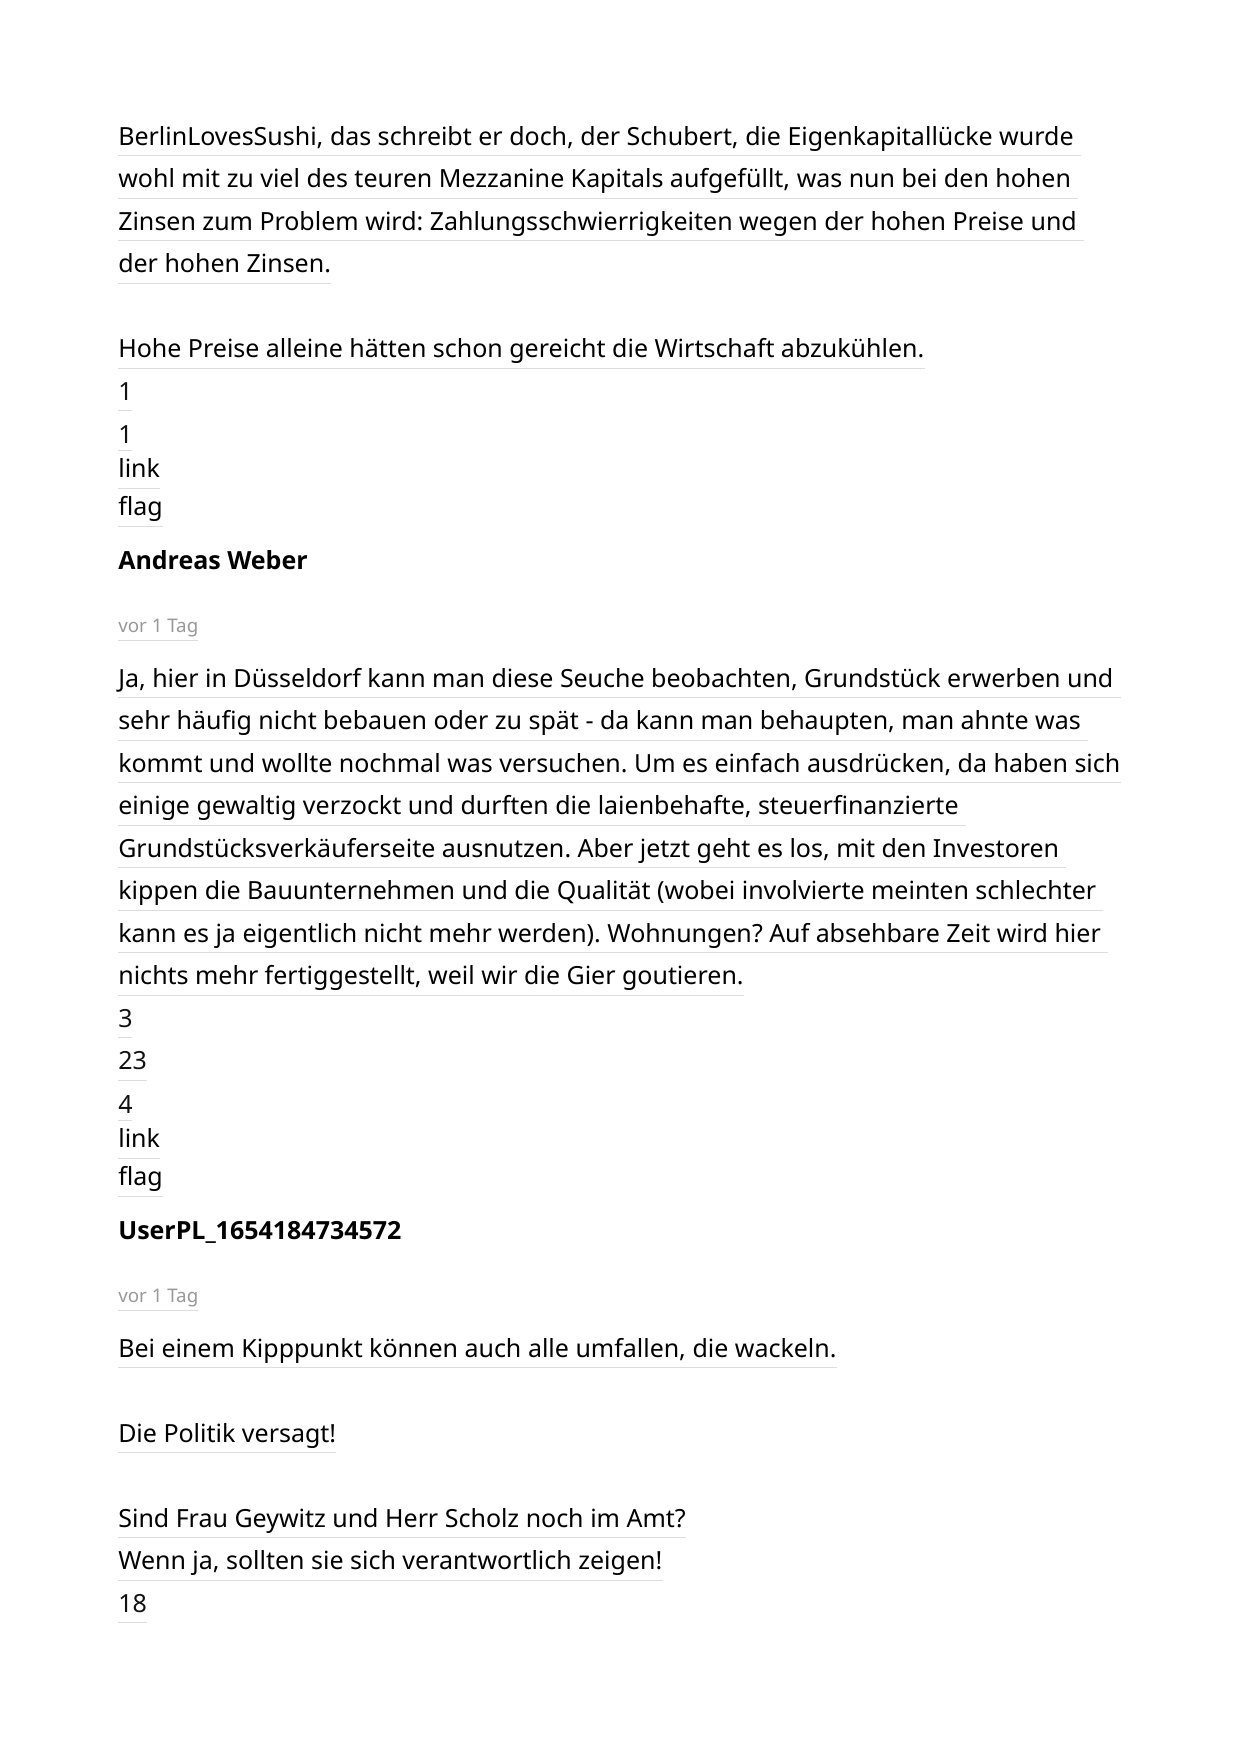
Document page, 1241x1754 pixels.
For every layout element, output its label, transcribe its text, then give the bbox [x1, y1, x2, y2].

text 1 [118, 373, 1122, 411]
text 1 [118, 416, 1122, 451]
text BerlinLovesSushi, das schreibt er doch, der Schubert, die Eigenkapitallücke wurde wohl mit zu viel des teuren Mezzanine Kapitals aufgefüllt, was nun bei den hohen Zinsen zum Problem wird: Zahlungsschwierrigkeiten wegen der hohen Preise und der hohen Zinsen. Hohe Preise alleine hätten schon gereicht die Wirtschaft abzukühlen. [118, 118, 1122, 369]
text Andreas Weber [118, 543, 1122, 577]
text UserPL_1654184734572 [118, 1212, 1122, 1247]
text Ja, hier in Düsseldorf kann man diese Seuche beobachten, Grundstück erwerben und sehr häufig nicht bebauen oder zu spät - da kann man behaupten, man ahnte was kommt und wollte nochmal was versuchen. Um es einfach ausdrücken, da haben sich einige gewaltig verzockt und durften die laienbehafte, steuerfinanzierte Grundstücksverkäuferseite ausnutzen. Aber jetzt geht es los, mit den Investoren kippen die Bauunternehmen und die Qualität (wobei involvierte meinten schlechter kann es ja eigentlich nicht mehr werden). Wohnungen? Auf absehbare Zeit wird hier nichts mehr fertiggestellt, weil wir die Gier goutieren. [118, 661, 1122, 996]
text flag [118, 489, 1122, 527]
text vor 1 Tag [118, 612, 1117, 641]
text Bei einem Kipppunkt können auch alle umfallen, die wackeln. Die Politik versagt! Sind Frau Geywitz und Herr Scholz noch im Amt? Wenn ja, sollten sie sich verantwortlich zeigen! [118, 1330, 1122, 1581]
text 23 [118, 1043, 1122, 1081]
text link [118, 451, 1122, 489]
text 3 [118, 1001, 1122, 1038]
text flag [118, 1159, 1122, 1197]
text link [118, 1121, 1122, 1159]
text vor 1 Tag [118, 1282, 1117, 1311]
text 18 [118, 1585, 1122, 1623]
text 4 [118, 1086, 1122, 1121]
